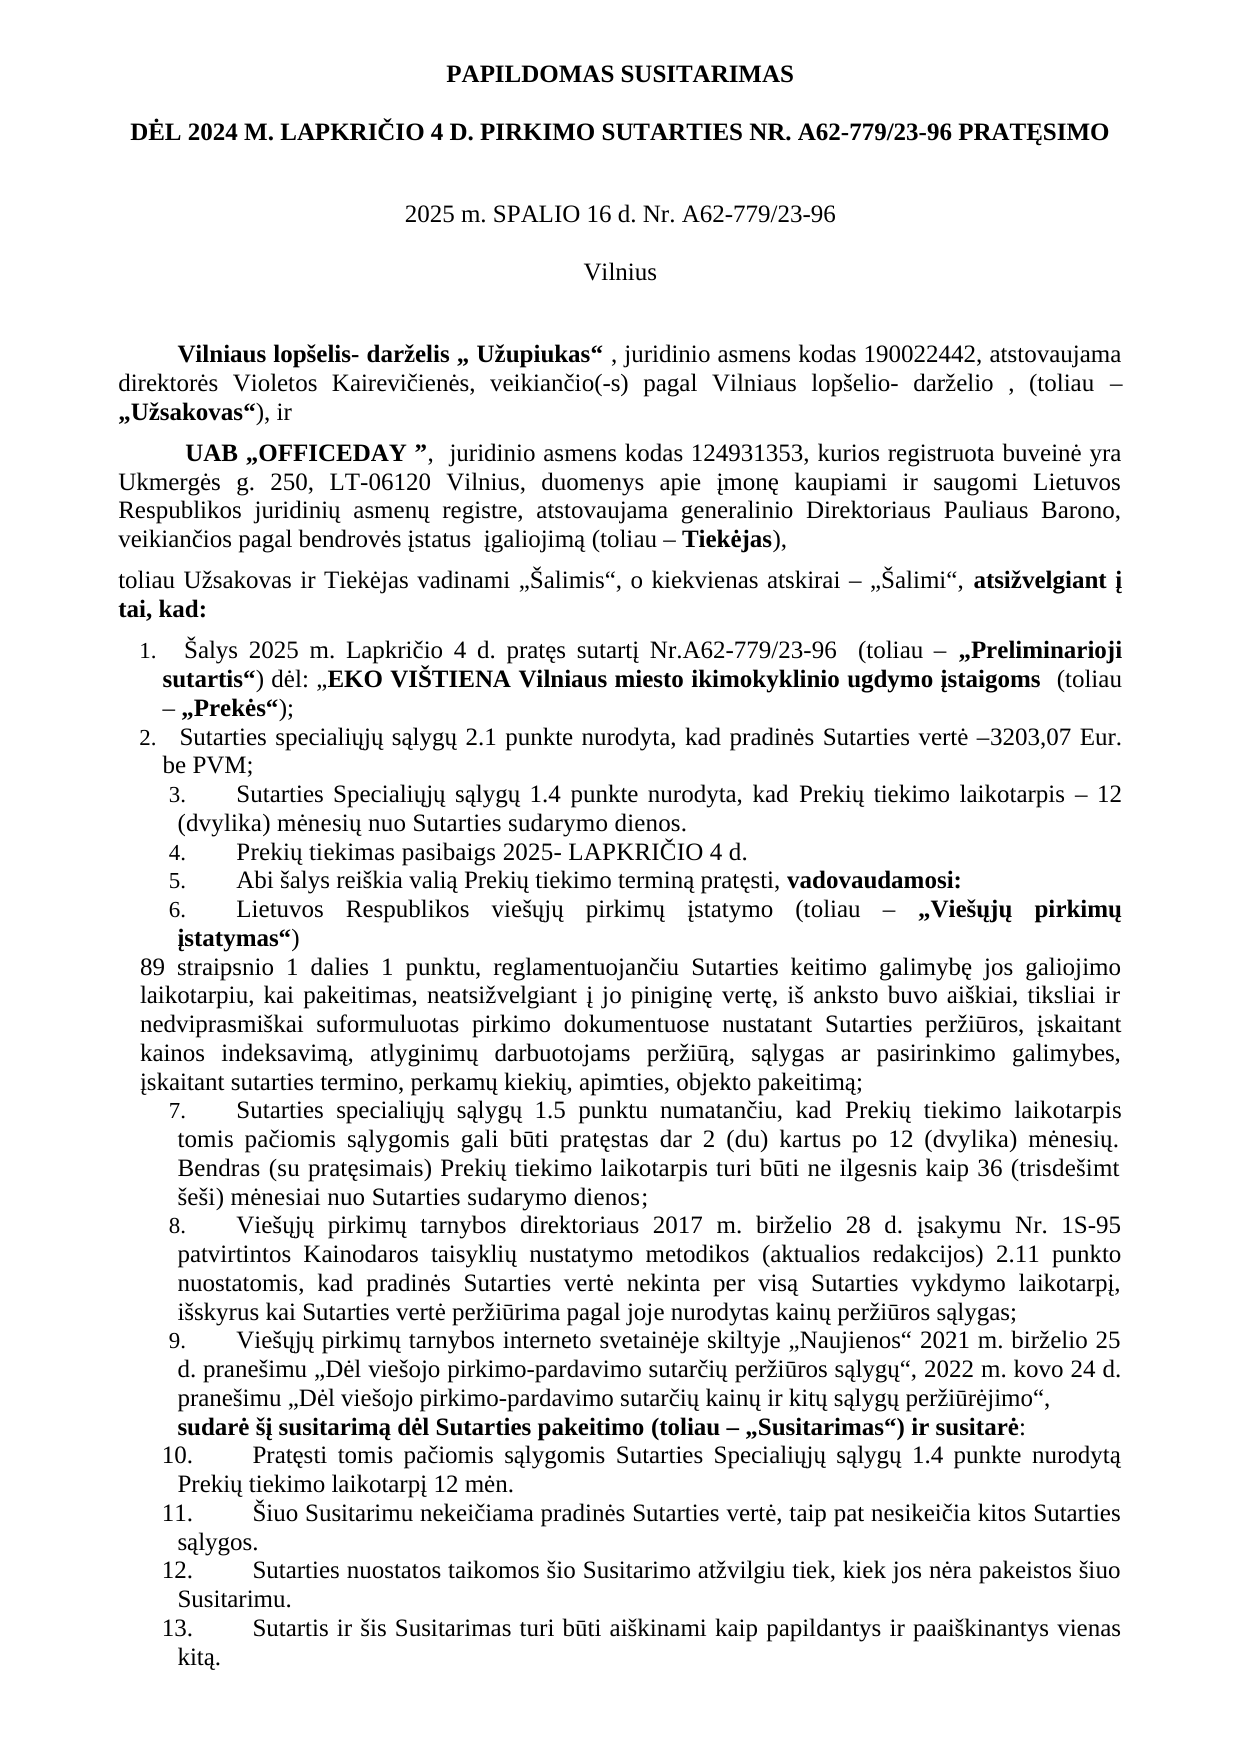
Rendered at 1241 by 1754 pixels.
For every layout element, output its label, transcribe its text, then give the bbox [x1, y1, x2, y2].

list Prekių tiekimas pasibaigs 2025- LAPKRIČIO 4 d. [177, 837, 1122, 865]
list Sutarties nuostatos taikomos šio Susitarimo atžvilgiu tiek, kiek jos nėra pakeistos šiuo Susitarimu. [177, 1555, 1122, 1613]
text toliau Užsakovas ir Tiekėjas vadinami „Šalimis“, o kiekvienas atskirai – „Šalimi“, atsižvelgiant į tai, kad: [118, 565, 1122, 623]
text 89 straipsnio 1 dalies 1 punktu, reglamentuojančiu Sutarties keitimo galimybę jos galiojimo laikotarpiu, kai pakeitimas, neatsižvelgiant į jo piniginę vertę, iš anksto buvo aiškiai, tiksliai ir nedviprasmiškai suformuluotas pirkimo dokumentuose nustatant Sutarties peržiūros, įskaitant kainos indeksavimą, atlyginimų darbuotojams peržiūrą, sąlygas ar pasirinkimo galimybes, įskaitant sutarties termino, perkamų kiekių, apimties, objekto pakeitimą; [140, 952, 1122, 1095]
text Vilniaus lopšelis- darželis „ Užupiukas“ , juridinio asmens kodas 190022442, atstovaujama direktorės Violetos Kairevičienės, veikiančio(-s) pagal Vilniaus lopšelio- darželio , (toliau – „Užsakovas“), ir [118, 339, 1122, 425]
list Sutartis ir šis Susitarimas turi būti aiškinami kaip papildantys ir paaiškinantys vienas kitą. [177, 1613, 1122, 1670]
text DĖL 2024 M. LAPKRIČIO 4 D. PIRKIMO SUTARTIES NR. A62-779/23-96 PRATĘSIMO [118, 117, 1122, 145]
text 2025 m. SPALIO 16 d. Nr. A62-779/23-96 [118, 199, 1122, 228]
text sudarė šį susitarimą dėl Sutarties pakeitimo (toliau – „Susitarimas“) ir susitarė: [118, 1412, 1122, 1440]
list Pratęsti tomis pačiomis sąlygomis Sutarties Specialiųjų sąlygų 1.4 punkte nurodytą Prekių tiekimo laikotarpį 12 mėn. [177, 1440, 1122, 1498]
text Vilnius [118, 257, 1122, 285]
list Lietuvos Respublikos viešųjų pirkimų įstatymo (toliau – „Viešųjų pirkimų įstatymas“) [177, 894, 1122, 952]
list Šiuo Susitarimu nekeičiama pradinės Sutarties vertė, taip pat nesikeičia kitos Sutarties sąlygos. [177, 1498, 1122, 1555]
list Viešųjų pirkimų tarnybos interneto svetainėje skiltyje „Naujienos“ 2021 m. birželio 25 d. pranešimu „Dėl viešojo pirkimo-pardavimo sutarčių peržiūros sąlygų“, 2022 m. kovo 24 d. pranešimu „Dėl viešojo pirkimo-pardavimo sutarčių kainų ir kitų sąlygų peržiūrėjimo“, [177, 1325, 1122, 1412]
text UAB „OFFICEDAY ”, juridinio asmens kodas 124931353, kurios registruota buveinė yra Ukmergės g. 250, LT-06120 Vilnius, duomenys apie įmonę kaupiami ir saugomi Lietuvos Respublikos juridinių asmenų registre, atstovaujama generalinio Direktoriaus Pauliaus Barono, veikiančios pagal bendrovės įstatus įgaliojimą (toliau – Tiekėjas), [118, 438, 1122, 553]
list Sutarties specialiųjų sąlygų 1.5 punktu numatančiu, kad Prekių tiekimo laikotarpis tomis pačiomis sąlygomis gali būti pratęstas dar 2 (du) kartus po 12 (dvylika) mėnesių. Bendras (su pratęsimais) Prekių tiekimo laikotarpis turi būti ne ilgesnis kaip 36 (trisdešimt šeši) mėnesiai nuo Sutarties sudarymo dienos; [177, 1095, 1122, 1210]
list Šalys 2025 m. Lapkričio 4 d. pratęs sutartį Nr.A62-779/23-96 (toliau – „Preliminarioji sutartis“) dėl: „EKO VIŠTIENA Vilniaus miesto ikimokyklinio ugdymo įstaigoms (toliau – „Prekės“); [148, 635, 1122, 722]
list Sutarties Specialiųjų sąlygų 1.4 punkte nurodyta, kad Prekių tiekimo laikotarpis – 12 (dvylika) mėnesių nuo Sutarties sudarymo dienos. [177, 779, 1122, 837]
list Viešųjų pirkimų tarnybos direktoriaus 2017 m. birželio 28 d. įsakymu Nr. 1S-95 patvirtintos Kainodaros taisyklių nustatymo metodikos (aktualios redakcijos) 2.11 punkto nuostatomis, kad pradinės Sutarties vertė nekinta per visą Sutarties vykdymo laikotarpį, išskyrus kai Sutarties vertė peržiūrima pagal joje nurodytas kainų peržiūros sąlygas; [177, 1210, 1122, 1325]
text PAPILDOMAS SUSITARIMAS [118, 59, 1122, 88]
list Abi šalys reiškia valią Prekių tiekimo terminą pratęsti, vadovaudamosi: [177, 865, 1122, 894]
list Sutarties specialiųjų sąlygų 2.1 punkte nurodyta, kad pradinės Sutarties vertė –3203,07 Eur. be PVM; [148, 722, 1122, 779]
